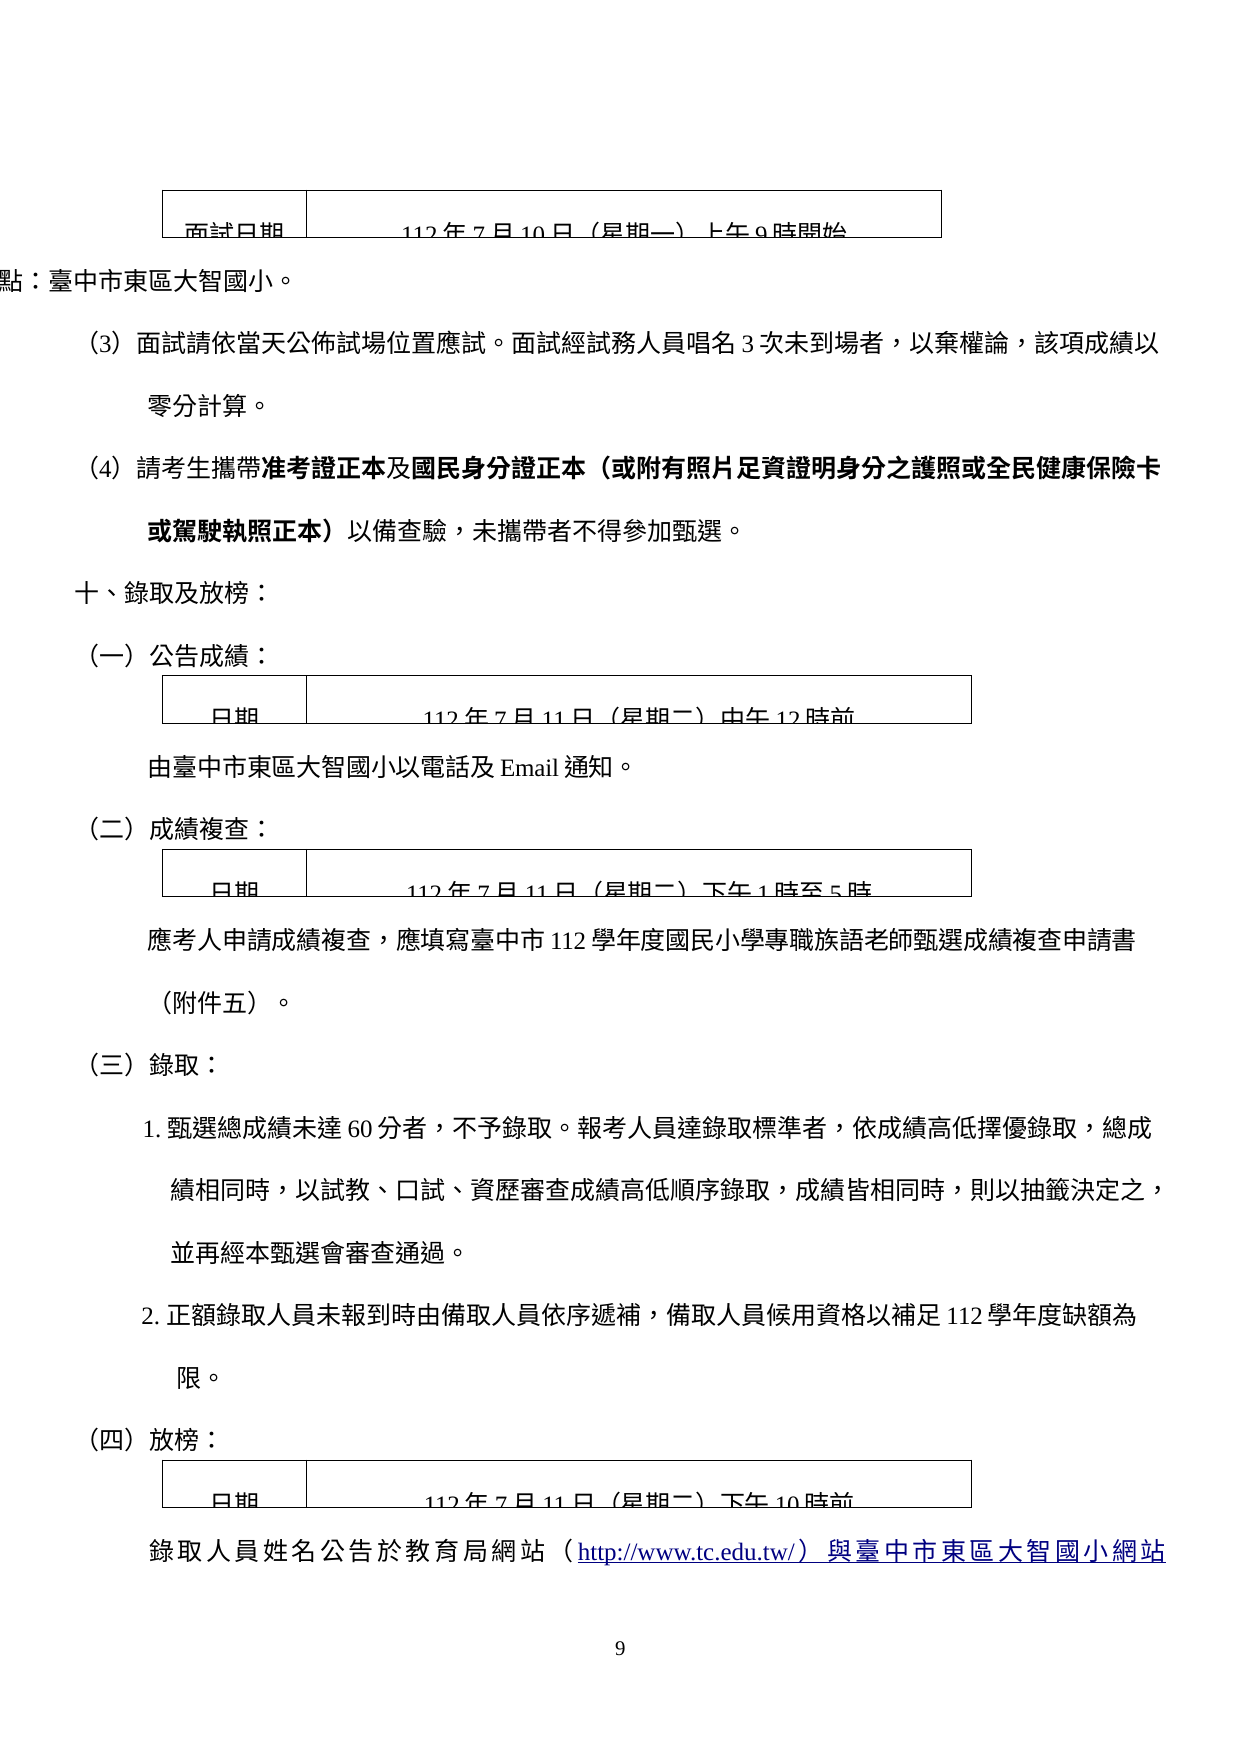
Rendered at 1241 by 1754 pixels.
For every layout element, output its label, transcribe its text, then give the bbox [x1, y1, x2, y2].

table_header 112年7月11日（星期二）下午10時前 [307, 1461, 971, 1507]
table_header 日期 [163, 1461, 306, 1507]
list 面試請依當天公佈試場位置應試。面試經試務人員唱名3次未到場者，以棄權論，該項成績以零分計算。 [74, 300, 1166, 331]
list 日期： [0, 127, 1166, 189]
table_header 112年7月10日（星期一）上午9時開始 [307, 191, 941, 237]
text 錄取人員姓名公告於教育局網站（http://www.tc.edu.tw/）與臺中市東區大智國小網站 [149, 1508, 1166, 1570]
text （四）放榜： [74, 1423, 1166, 1459]
list 面試地點：臺中市東區大智國小。 [0, 238, 1166, 300]
table_header 面試日期 [163, 191, 306, 237]
